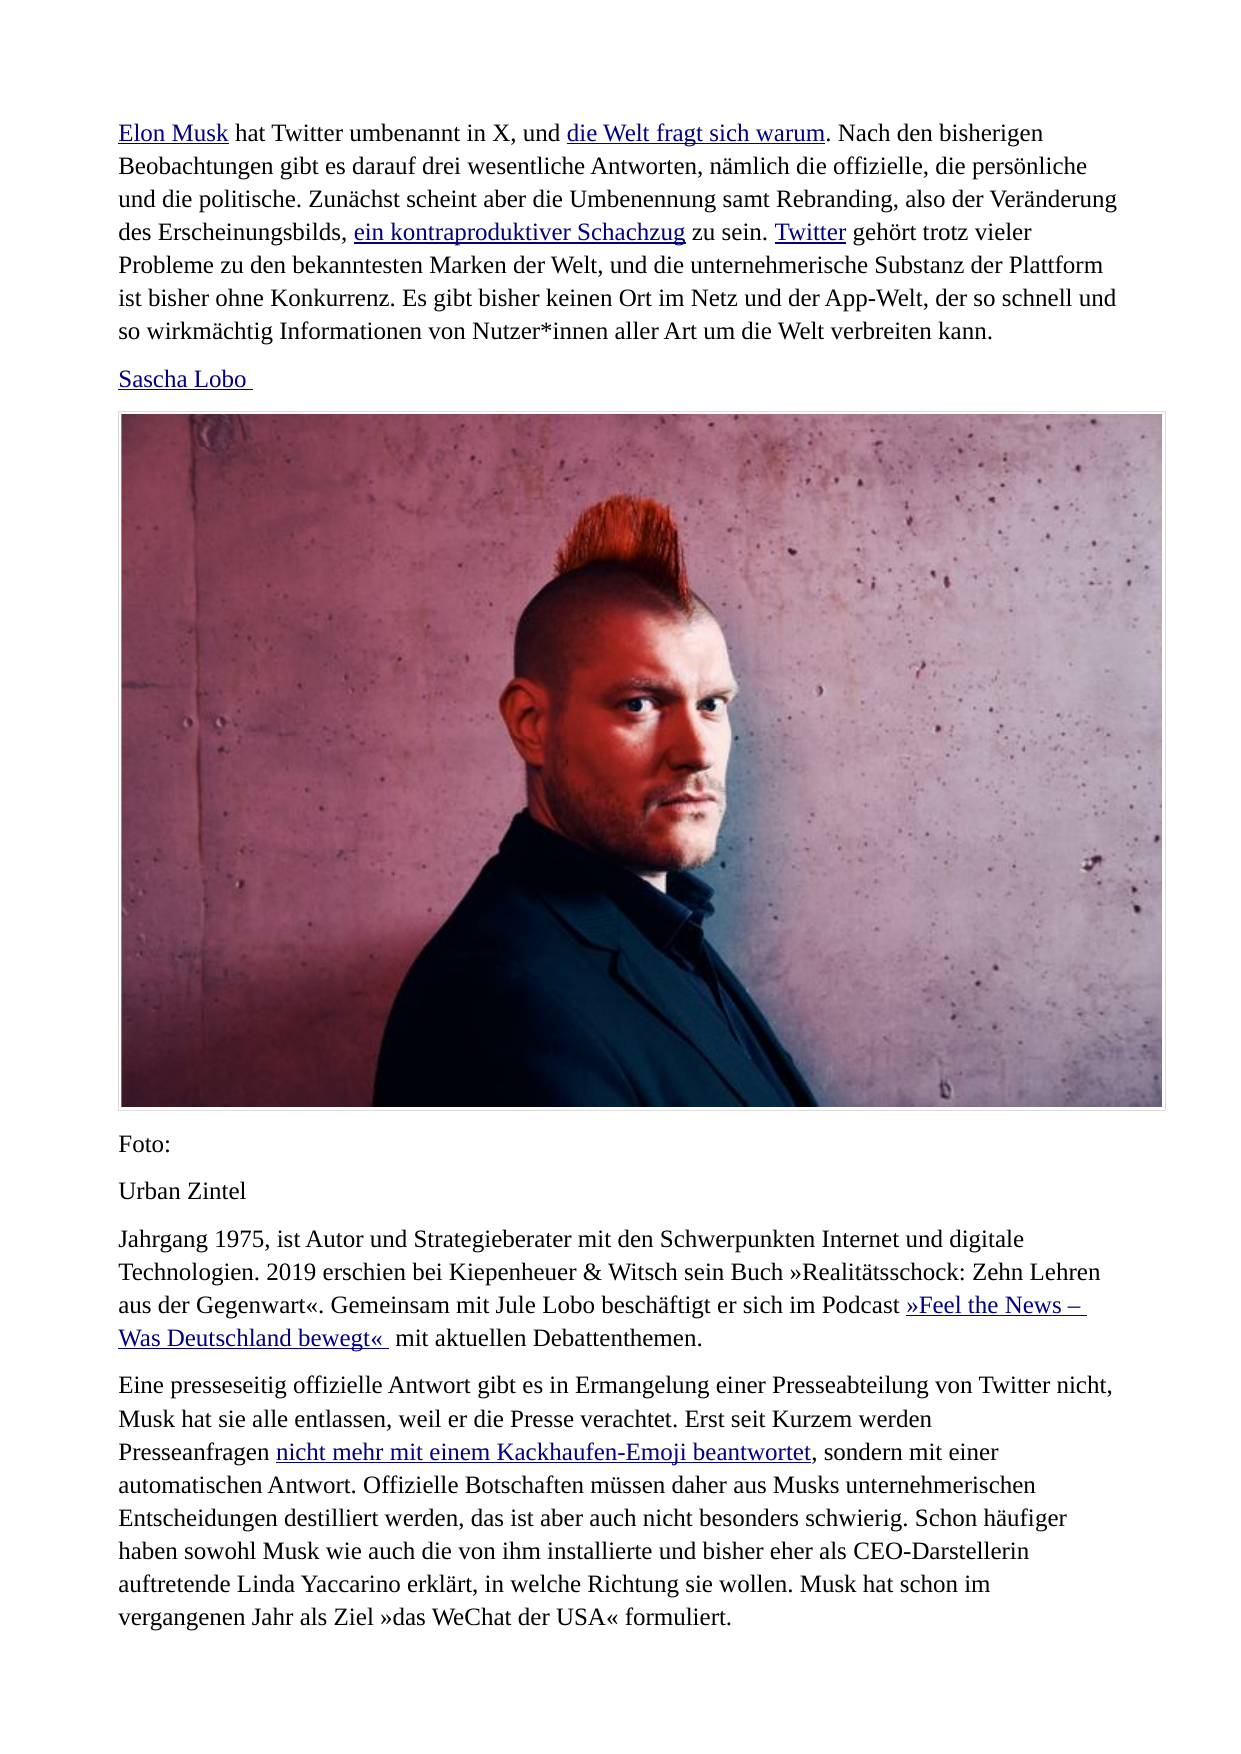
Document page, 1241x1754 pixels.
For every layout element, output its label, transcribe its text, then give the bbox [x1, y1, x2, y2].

text Urban Zintel [118, 1176, 1122, 1205]
text Elon Musk hat Twitter umbenannt in X, und die Welt fragt sich warum. Nach den bisherigen Beobachtungen gibt es darauf drei wesentliche Antworten, nämlich die offizielle, die persönliche und die politische. Zunächst scheint aber die Umbenennung samt Rebranding, also der Veränderung des Erscheinungsbilds, ein kontraproduktiver Schachzug zu sein. Twitter gehört trotz vieler Probleme zu den bekanntesten Marken der Welt, und die unternehmerische Substanz der Plattform ist bisher ohne Konkurrenz. Es gibt bisher keinen Ort im Netz und der App-Welt, der so schnell und so wirkmächtig Informationen von Nutzer*innen aller Art um die Welt verbreiten kann. [118, 118, 1122, 345]
text Sascha Lobo [118, 364, 1122, 393]
text Jahrgang 1975, ist Autor und Strategieberater mit den Schwerpunkten Internet und digitale Technologien. 2019 erschien bei Kiepenheuer & Witsch sein Buch »Realitätsschock: Zehn Lehren aus der Gegenwart«. Gemeinsam mit Jule Lobo beschäftigt er sich im Podcast »Feel the News – Was Deutschland bewegt« mit aktuellen Debattenthemen. [118, 1224, 1122, 1352]
text Foto: [118, 1129, 1122, 1157]
picture [121, 414, 1162, 1107]
text Eine presseseitig offizielle Antwort gibt es in Ermangelung einer Presseabteilung von Twitter nicht, Musk hat sie alle entlassen, weil er die Presse verachtet. Erst seit Kurzem werden Presseanfragen nicht mehr mit einem Kackhaufen-Emoji beantwortet, sondern mit einer automatischen Antwort. Offizielle Botschaften müssen daher aus Musks unternehmerischen Entscheidungen destilliert werden, das ist aber auch nicht besonders schwierig. Schon häufiger haben sowohl Musk wie auch die von ihm installierte und bisher eher als CEO-Darstellerin auftretende Linda Yaccarino erklärt, in welche Richtung sie wollen. Musk hat schon im vergangenen Jahr als Ziel »das WeChat der USA« formuliert. [118, 1371, 1122, 1631]
